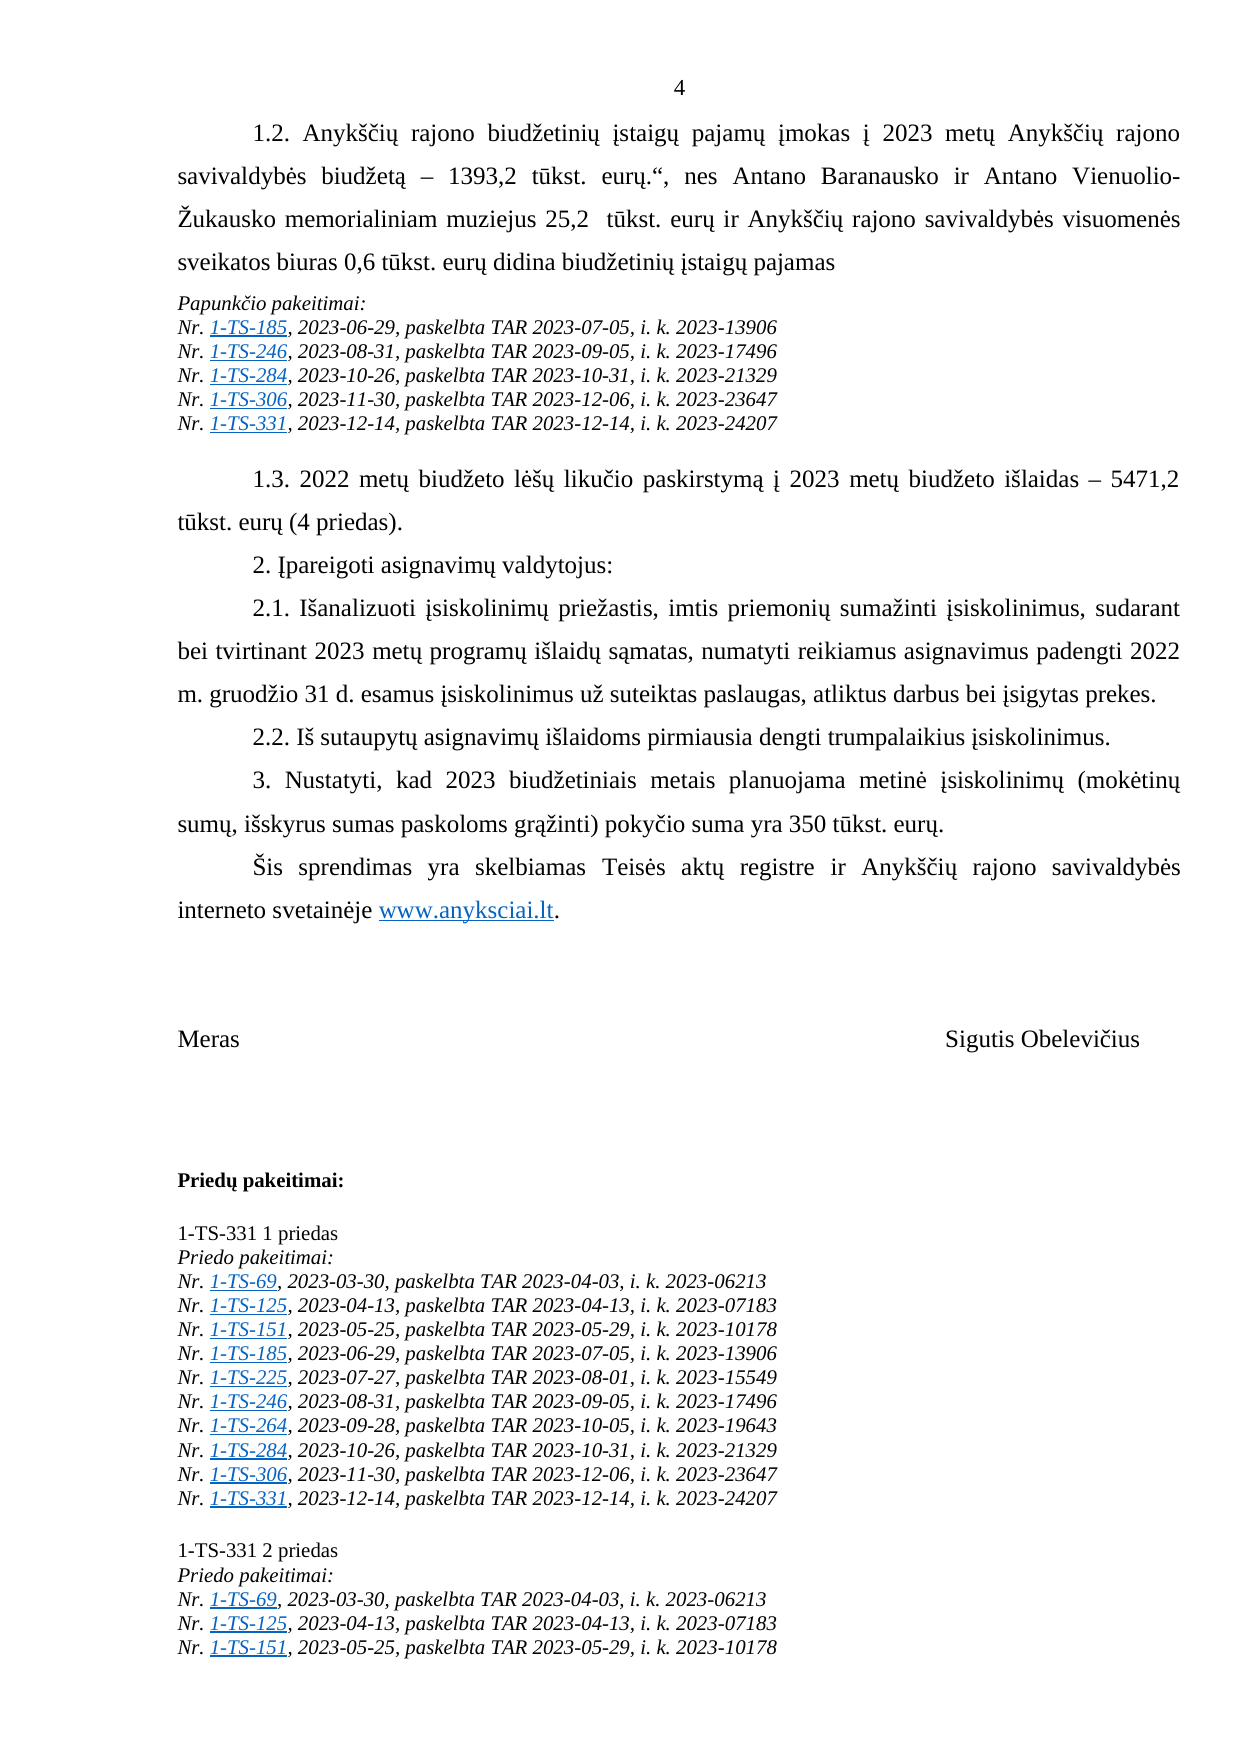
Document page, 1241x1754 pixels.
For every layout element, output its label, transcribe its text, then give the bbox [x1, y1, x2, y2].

text Nr. 1-TS-69, 2023-03-30, paskelbta TAR 2023-04-03, i. k. 2023-06213 [177, 1269, 1181, 1293]
text Priedo pakeitimai: [177, 1245, 1181, 1269]
text Nr. 1-TS-185, 2023-06-29, paskelbta TAR 2023-07-05, i. k. 2023-13906 [177, 1341, 1181, 1365]
text Priedo pakeitimai: [177, 1562, 1181, 1587]
text Nr. 1-TS-151, 2023-05-25, paskelbta TAR 2023-05-29, i. k. 2023-10178 [177, 1635, 1181, 1659]
text Nr. 1-TS-246, 2023-08-31, paskelbta TAR 2023-09-05, i. k. 2023-17496 [177, 339, 1181, 363]
text 2. Įpareigoti asignavimų valdytojus: [177, 550, 1181, 579]
text 2.2. Iš sutaupytų asignavimų išlaidoms pirmiausia dengti trumpalaikius įsiskolinimus. [177, 722, 1181, 751]
text 2.1. Išanalizuoti įsiskolinimų priežastis, imtis priemonių sumažinti įsiskolinimus, sudarant bei tvirtinant 2023 metų programų išlaidų sąmatas, numatyti reikiamus asignavimus padengti 2022 m. gruodžio 31 d. esamus įsiskolinimus už suteiktas paslaugas, atliktus darbus bei įsigytas prekes. [177, 593, 1181, 708]
text 1-TS-331 2 priedas [177, 1538, 1181, 1562]
text Nr. 1-TS-69, 2023-03-30, paskelbta TAR 2023-04-03, i. k. 2023-06213 [177, 1587, 1181, 1611]
text 3. Nustatyti, kad 2023 biudžetiniais metais planuojama metinė įsiskolinimų (mokėtinų sumų, išskyrus sumas paskoloms grąžinti) pokyčio suma yra 350 tūkst. eurų. [177, 766, 1181, 837]
text Nr. 1-TS-331, 2023-12-14, paskelbta TAR 2023-12-14, i. k. 2023-24207 [177, 1486, 1181, 1510]
text 1.2. Anykščių rajono biudžetinių įstaigų pajamų įmokas į 2023 metų Anykščių rajono savivaldybės biudžetą – 1393,2 tūkst. eurų.“, nes Antano Baranausko ir Antano Vienuolio-Žukausko memorialiniam muziejus 25,2 tūkst. eurų ir Anykščių rajono savivaldybės visuomenės sveikatos biuras 0,6 tūkst. eurų didina biudžetinių įstaigų pajamas [177, 118, 1181, 276]
text Šis sprendimas yra skelbiamas Teisės aktų registre ir Anykščių rajono savivaldybės interneto svetainėje www.anyksciai.lt. [177, 852, 1181, 924]
text Nr. 1-TS-306, 2023-11-30, paskelbta TAR 2023-12-06, i. k. 2023-23647 [177, 1462, 1181, 1486]
text Nr. 1-TS-151, 2023-05-25, paskelbta TAR 2023-05-29, i. k. 2023-10178 [177, 1317, 1181, 1341]
text Nr. 1-TS-225, 2023-07-27, paskelbta TAR 2023-08-01, i. k. 2023-15549 [177, 1365, 1181, 1389]
text Nr. 1-TS-185, 2023-06-29, paskelbta TAR 2023-07-05, i. k. 2023-13906 [177, 315, 1181, 339]
text Nr. 1-TS-284, 2023-10-26, paskelbta TAR 2023-10-31, i. k. 2023-21329 [177, 1437, 1181, 1462]
text Priedų pakeitimai: [177, 1168, 1181, 1192]
text Papunkčio pakeitimai: [177, 291, 1181, 315]
text Nr. 1-TS-246, 2023-08-31, paskelbta TAR 2023-09-05, i. k. 2023-17496 [177, 1389, 1181, 1413]
text Nr. 1-TS-264, 2023-09-28, paskelbta TAR 2023-10-05, i. k. 2023-19643 [177, 1413, 1181, 1437]
text 1-TS-331 1 priedas [177, 1221, 1181, 1245]
text 1.3. 2022 metų biudžeto lėšų likučio paskirstymą į 2023 metų biudžeto išlaidas – 5471,2 tūkst. eurų (4 priedas). [177, 464, 1181, 536]
text Nr. 1-TS-306, 2023-11-30, paskelbta TAR 2023-12-06, i. k. 2023-23647 [177, 387, 1181, 411]
text Nr. 1-TS-125, 2023-04-13, paskelbta TAR 2023-04-13, i. k. 2023-07183 [177, 1293, 1181, 1317]
text Nr. 1-TS-125, 2023-04-13, paskelbta TAR 2023-04-13, i. k. 2023-07183 [177, 1611, 1181, 1635]
text Nr. 1-TS-331, 2023-12-14, paskelbta TAR 2023-12-14, i. k. 2023-24207 [177, 411, 1181, 435]
text Nr. 1-TS-284, 2023-10-26, paskelbta TAR 2023-10-31, i. k. 2023-21329 [177, 363, 1181, 387]
text Meras Sigutis Obelevičius [177, 1024, 1181, 1053]
